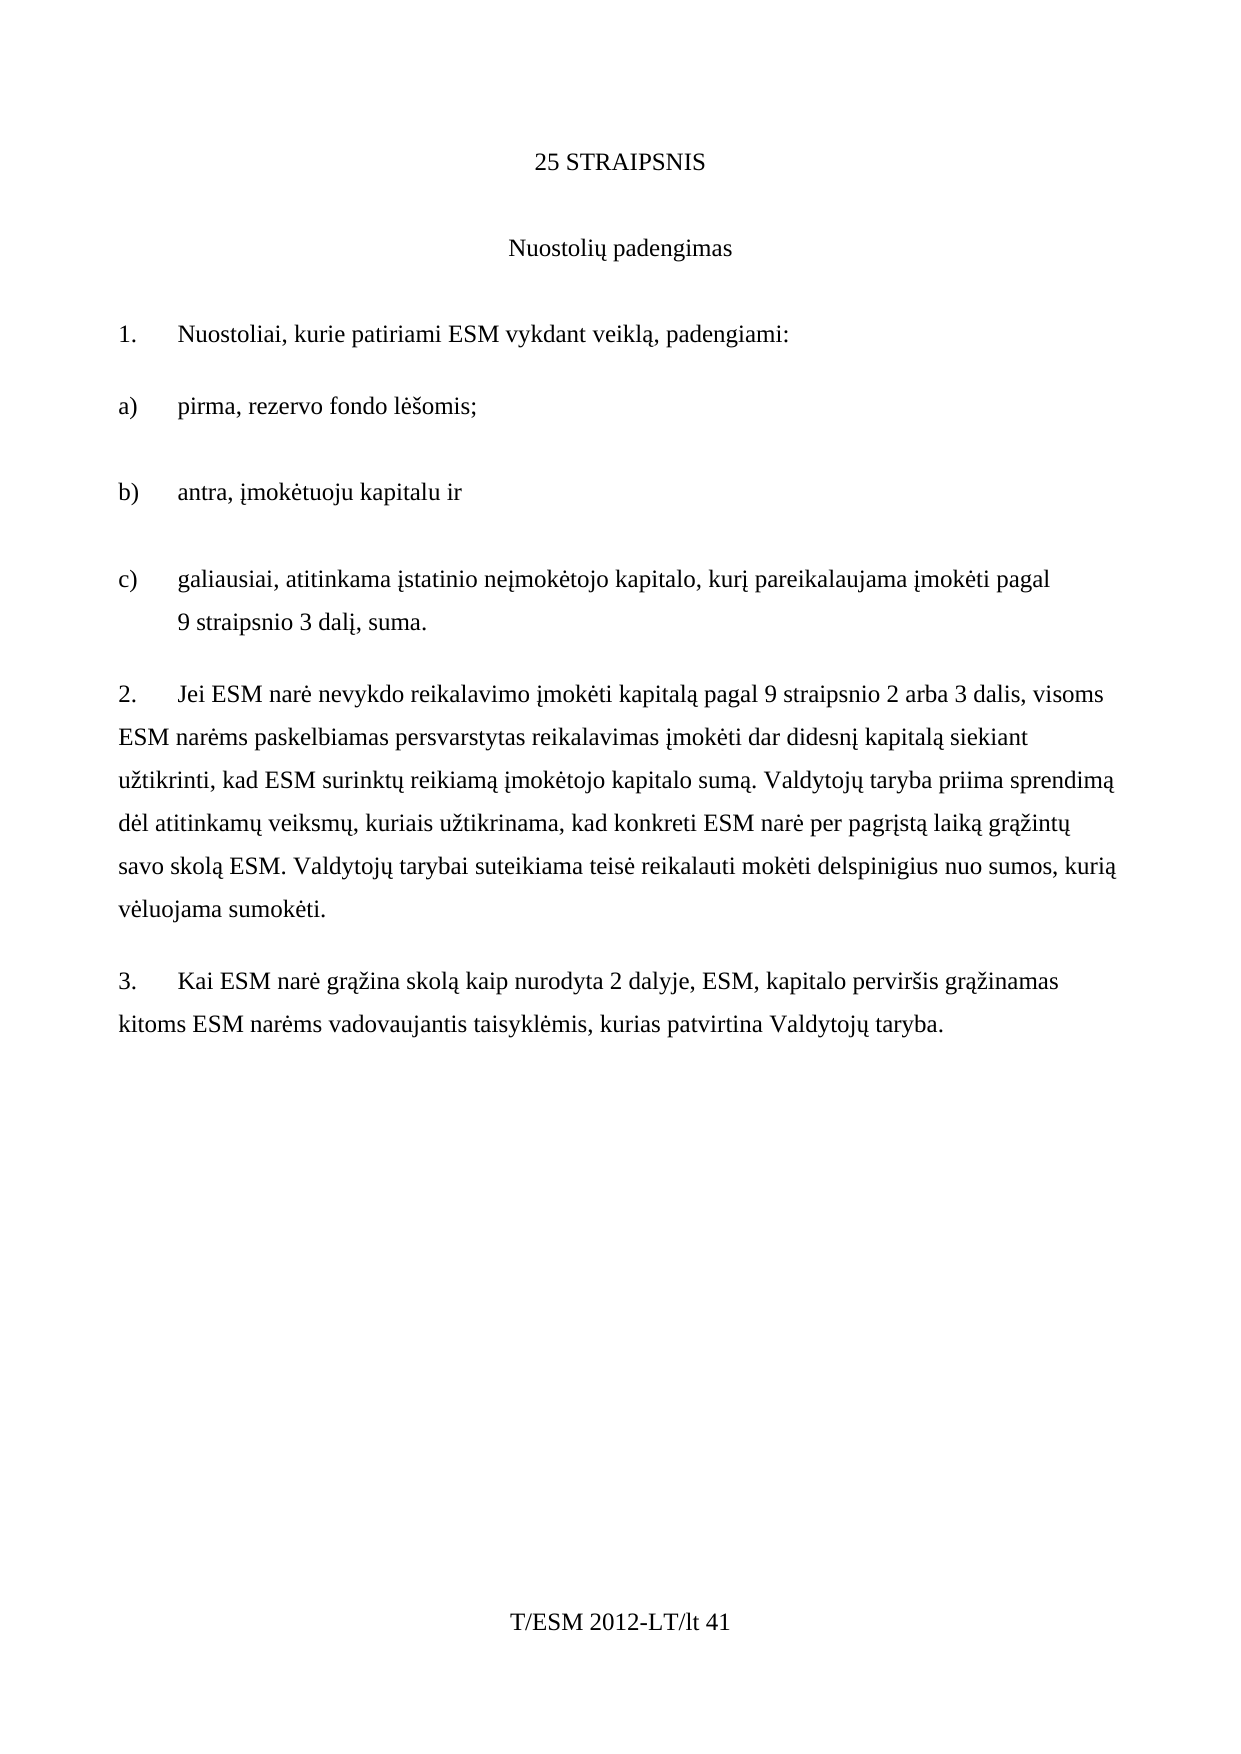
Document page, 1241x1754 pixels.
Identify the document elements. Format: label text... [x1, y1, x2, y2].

text 25 STRAIPSNIS [118, 147, 1122, 176]
text b) antra, įmokėtuoju kapitalu ir [118, 477, 1122, 506]
text Nuostolių padengimas [118, 233, 1122, 262]
text 3. Kai ESM narė grąžina skolą kaip nurodyta 2 dalyje, ESM, kapitalo perviršis grąžinamas kitoms ESM narėms vadovaujantis taisyklėmis, kurias patvirtina Valdytojų taryba. [118, 966, 1122, 1038]
text a) pirma, rezervo fondo lėšomis; [118, 391, 1122, 420]
text 1. Nuostoliai, kurie patiriami ESM vykdant veiklą, padengiami: [118, 319, 1122, 348]
text 2. Jei ESM narė nevykdo reikalavimo įmokėti kapitalą pagal 9 straipsnio 2 arba 3 dalis, visoms ESM narėms paskelbiamas persvarstytas reikalavimas įmokėti dar didesnį kapitalą siekiant užtikrinti, kad ESM surinktų reikiamą įmokėtojo kapitalo sumą. Valdytojų taryba priima sprendimą dėl atitinkamų veiksmų, kuriais užtikrinama, kad konkreti ESM narė per pagrįstą laiką grąžintų savo skolą ESM. Valdytojų tarybai suteikiama teisė reikalauti mokėti delspinigius nuo sumos, kurią vėluojama sumokėti. [118, 679, 1122, 923]
text c) galiausiai, atitinkama įstatinio neįmokėtojo kapitalo, kurį pareikalaujama įmokėti pagal 9 straipsnio 3 dalį, suma. [118, 564, 1122, 636]
